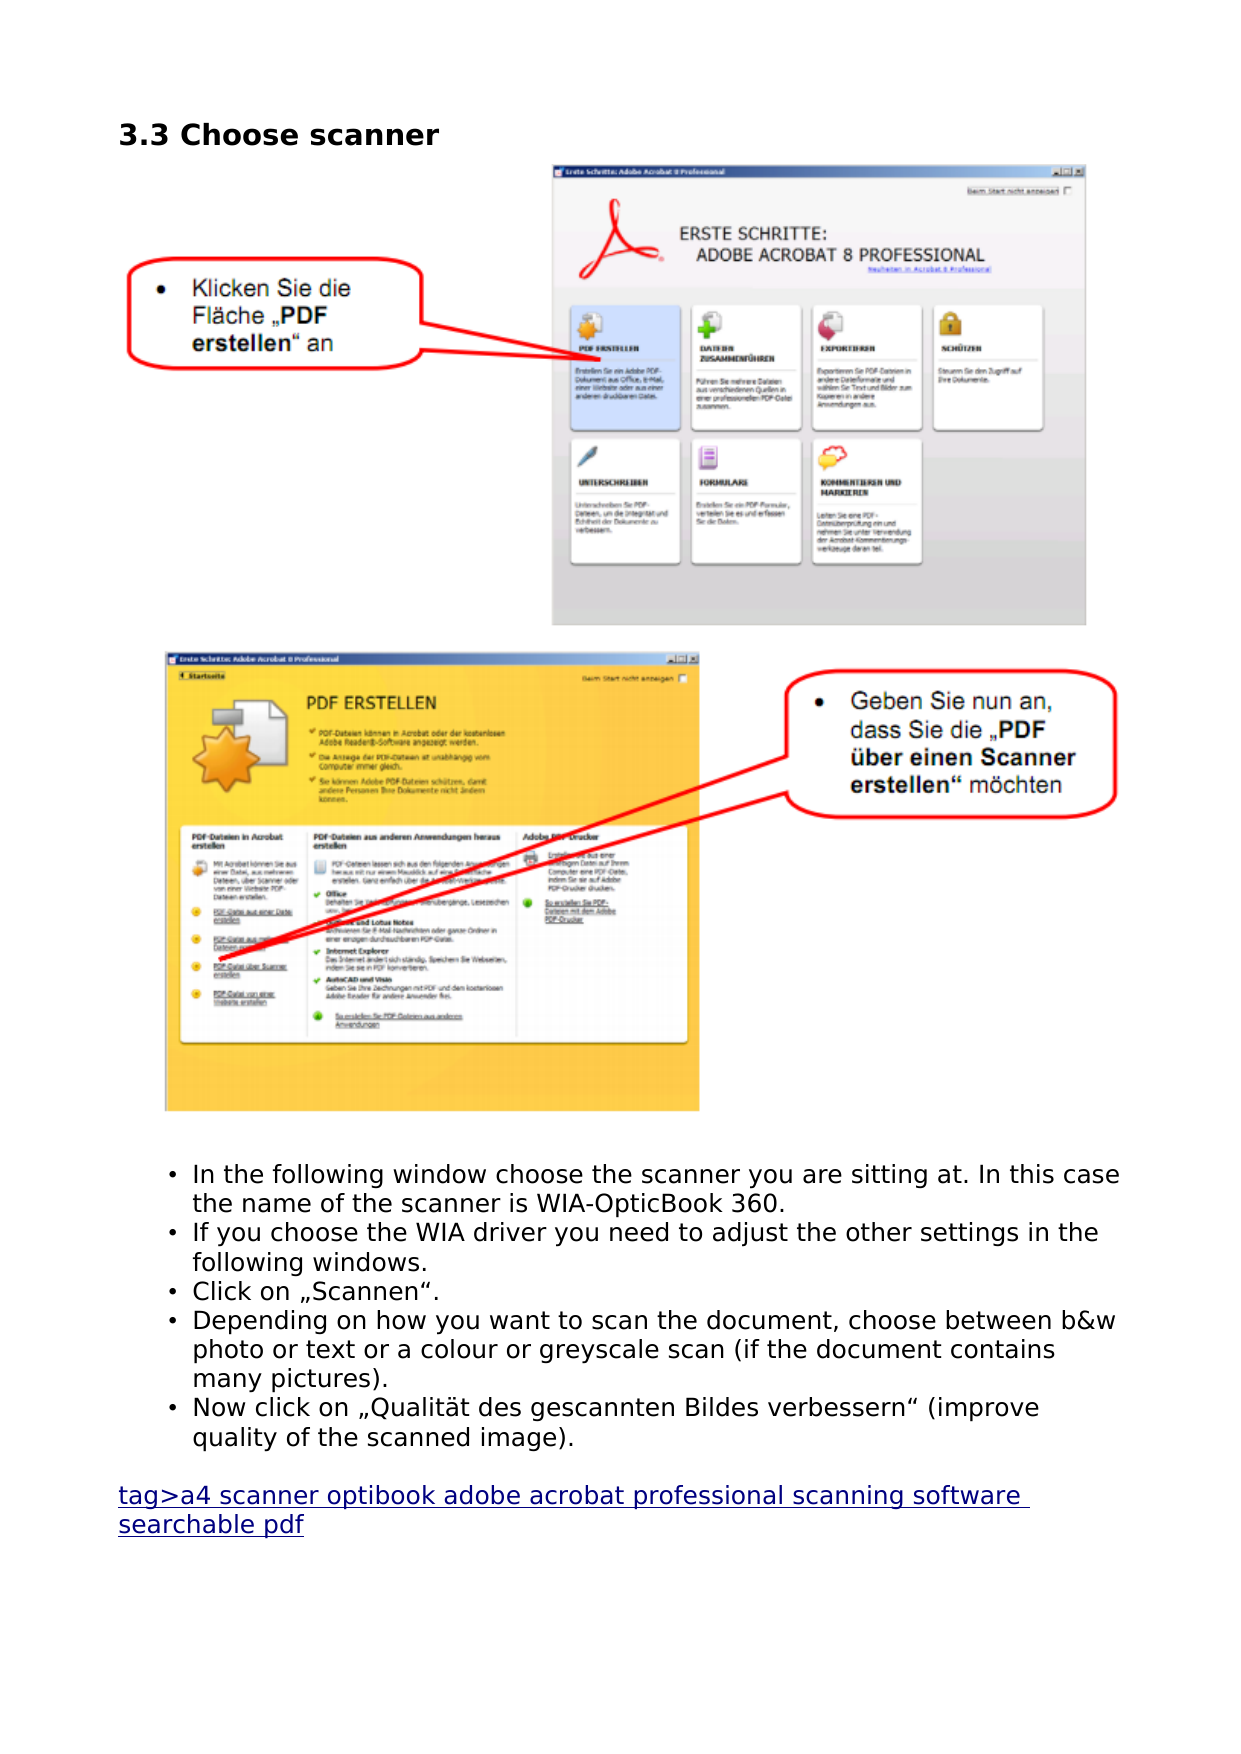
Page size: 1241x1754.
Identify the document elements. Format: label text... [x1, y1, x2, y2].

list Depending on how you want to scan the document, choose between b&w photo or text or a colour or greyscale scan (if the document contains many pictures). [177, 1306, 1122, 1394]
list In the following window choose the scanner you are sitting at. In this case the name of the scanner is WIA-OpticBook 360. [177, 1160, 1122, 1219]
subtitle 3.3 Choose scanner [118, 118, 1122, 152]
picture [118, 164, 1123, 1119]
list If you choose the WIA driver you need to adjust the other settings in the following windows. [177, 1219, 1122, 1277]
text tag>a4 scanner optibook adobe acrobat professional scanning software searchable pdf [118, 1481, 1122, 1540]
list Now click on „Qualität des gescannten Bildes verbessern“ (improve quality of the scanned image). [177, 1394, 1122, 1452]
list Click on „Scannen“. [177, 1277, 1122, 1306]
